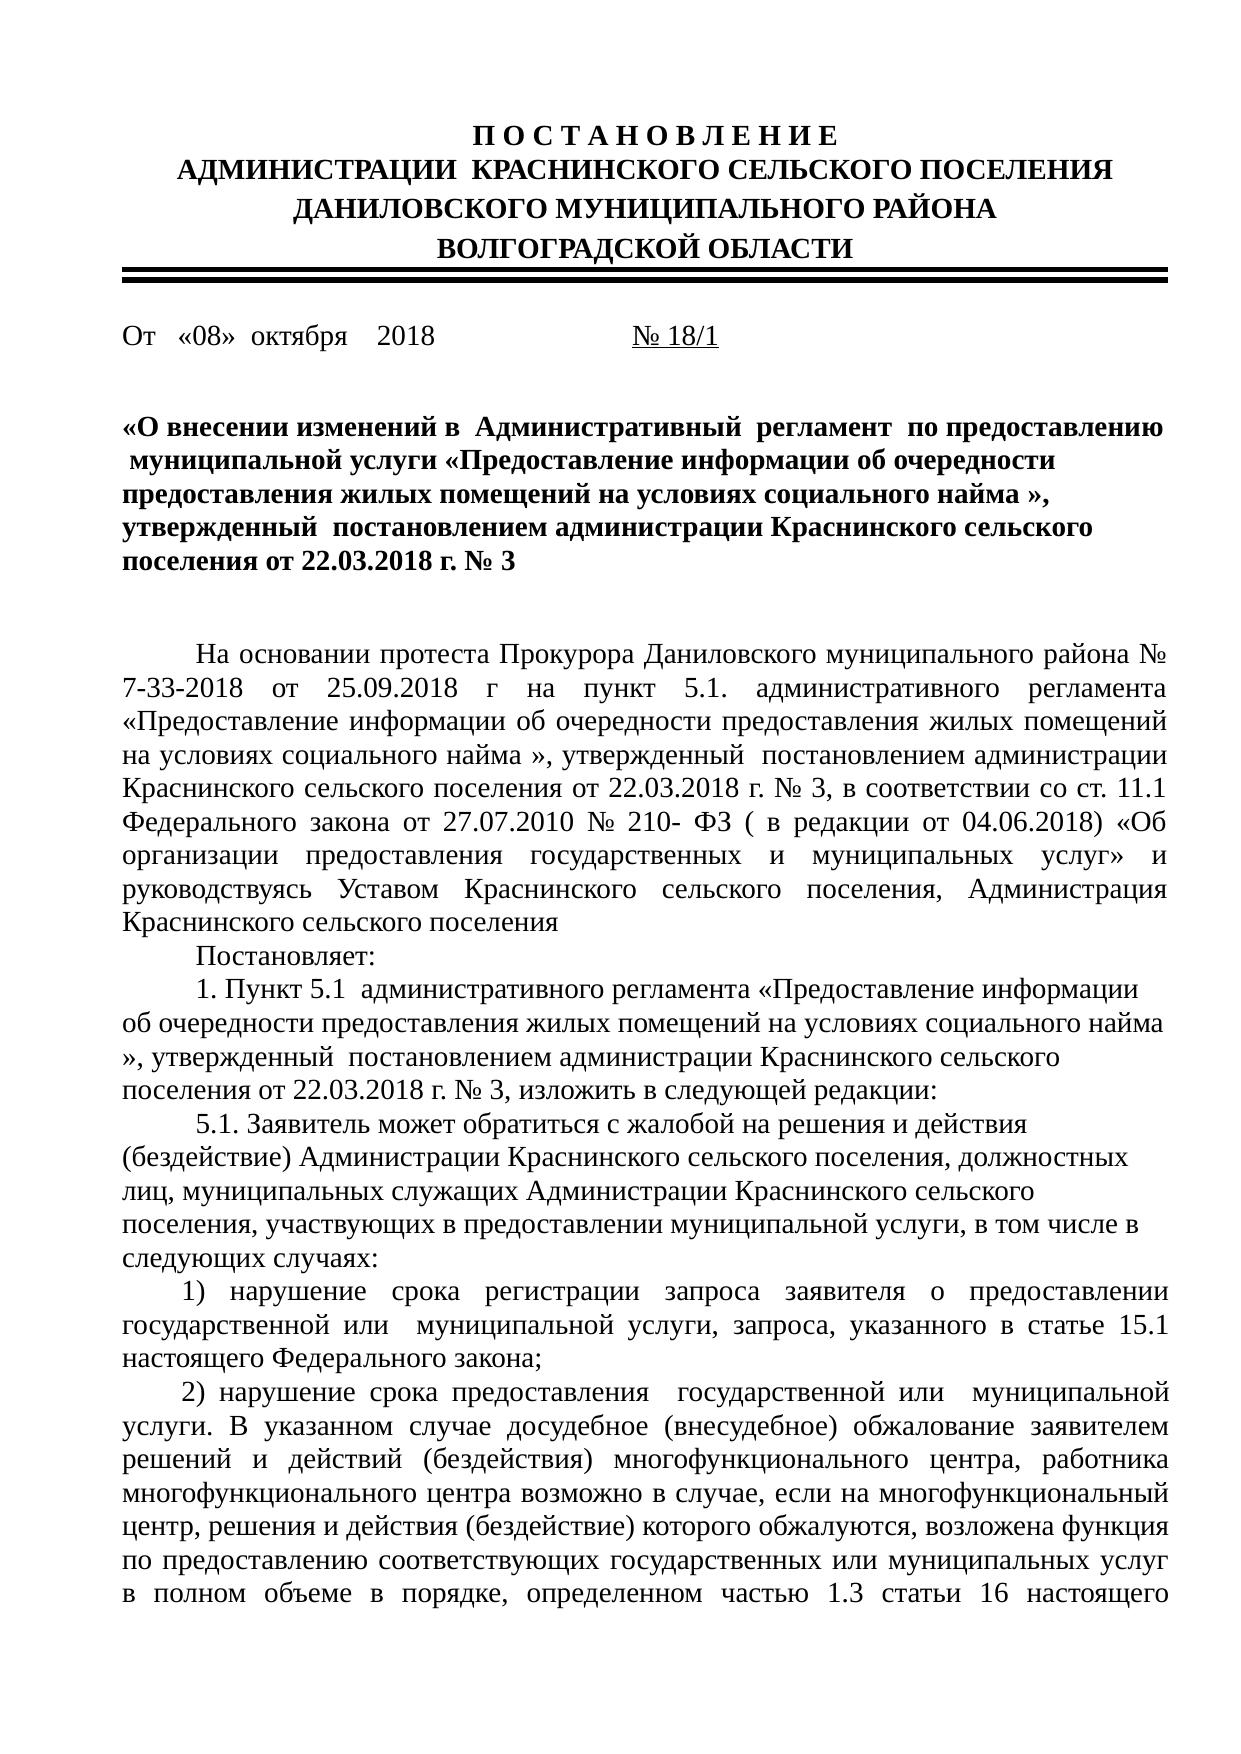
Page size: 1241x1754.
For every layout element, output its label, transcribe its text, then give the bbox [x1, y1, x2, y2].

text «О внесении изменений в Административный регламент по предоставлению [122, 409, 1168, 442]
text Постановляет: [122, 938, 1168, 972]
text 2) нарушение срока предоставления государственной или муниципальной услуги. В указанном случае досудебное (внесудебное) обжалование заявителем решений и действий (бездействия) многофункционального центра, работника многофункционального центра возможно в случае, если на многофункциональный центр, решения и действия (бездействие) которого обжалуются, возложена функция по предоставлению соответствующих государственных или муниципальных услуг в полном объеме в порядке, определенном частью 1.3 статьи 16 настоящего [122, 1374, 1170, 1609]
subtitle ДАНИЛОВСКОГО МУНИЦИПАЛЬНОГО РАЙОНА [122, 192, 1168, 225]
subtitle ВОЛГОГРАДСКОЙ ОБЛАСТИ [122, 231, 1168, 267]
text 1) нарушение срока регистрации запроса заявителя о предоставлении государственной или муниципальной услуги, запроса, указанного в статье 15.1 настоящего Федерального закона; [122, 1273, 1170, 1374]
text 5.1. Заявитель может обратиться с жалобой на решения и действия (бездействие) Администрации Краснинского сельского поселения, должностных лиц, муниципальных служащих Администрации Краснинского сельского поселения, участвующих в предоставлении муниципальной услуги, в том числе в следующих случаях: [122, 1106, 1168, 1273]
subtitle АДМИНИСТРАЦИИ КРАСНИНСКОГО СЕЛЬСКОГО ПОСЕЛЕНИЯ [122, 152, 1168, 185]
text муниципальной услуги «Предоставление информации об очередности предоставления жилых помещений на условиях социального найма », утвержденный постановлением администрации Краснинского сельского поселения от 22.03.2018 г. № 3 [122, 442, 1168, 576]
text П О С Т А Н О В Л Е Н И Е [122, 118, 1168, 152]
text От «08» октября 2018 № 18/1 [122, 318, 1168, 351]
subtitle [122, 272, 1168, 277]
text На основании протеста Прокурора Даниловского муниципального района № 7-33-2018 от 25.09.2018 г на пункт 5.1. административного регламента «Предоставление информации об очередности предоставления жилых помещений на условиях социального найма », утвержденный постановлением администрации Краснинского сельского поселения от 22.03.2018 г. № 3, в соответствии со ст. 11.1 Федерального закона от 27.07.2010 № 210- ФЗ ( в редакции от 04.06.2018) «Об организации предоставления государственных и муниципальных услуг» и руководствуясь Уставом Краснинского сельского поселения, Администрация Краснинского сельского поселения [122, 636, 1168, 938]
text 1. Пункт 5.1 административного регламента «Предоставление информации об очередности предоставления жилых помещений на условиях социального найма », утвержденный постановлением администрации Краснинского сельского поселения от 22.03.2018 г. № 3, изложить в следующей редакции: [122, 972, 1168, 1106]
